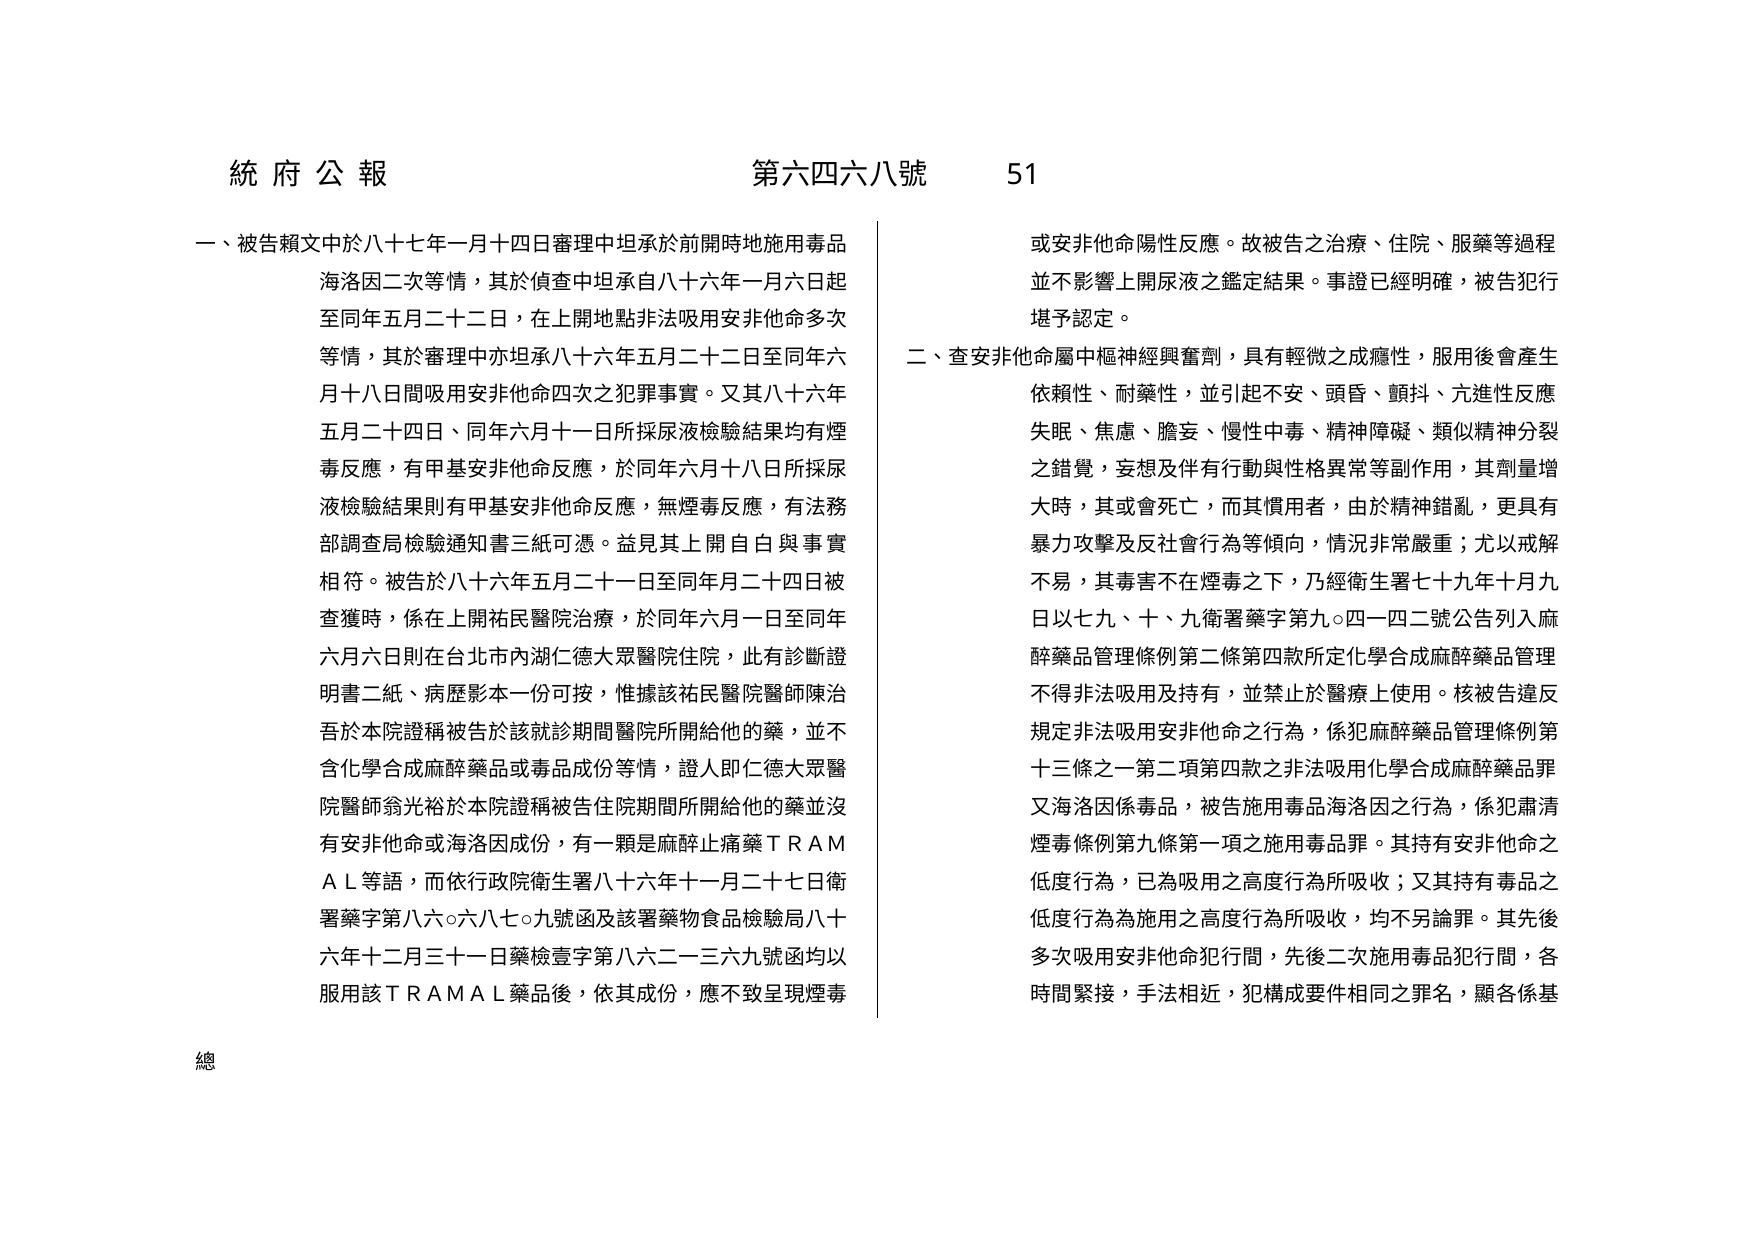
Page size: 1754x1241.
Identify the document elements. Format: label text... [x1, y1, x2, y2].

text 二、查安非他命屬中樞神經興奮劑，具有輕微之成癮性，服用後會產生依賴性、耐藥性，並引起不安、頭昏、顫抖、亢進性反應、失眠、焦慮、膽妄、慢性中毒、精神障礙、類似精神分裂之錯覺，妄想及伴有行動與性格異常等副作用，其劑量增大時，其或會死亡，而其慣用者，由於精神錯亂，更具有暴力攻擊及反社會行為等傾向，情況非常嚴重；尤以戒解不易，其毒害不在煙毒之下，乃經衛生署七十九年十月九日以七九、十、九衛署藥字第九○四一四二號公告列入麻醉藥品管理條例第二條第四款所定化學合成麻醉藥品管理，不得非法吸用及持有，並禁止於醫療上使用。核被告違反規定非法吸用安非他命之行為，係犯麻醉藥品管理條例第十三條之一第二項第四款之非法吸用化學合成麻醉藥品罪。又海洛因係毒品，被告施用毒品海洛因之行為，係犯肅清煙毒條例第九條第一項之施用毒品罪。其持有安非他命之低度行為，已為吸用之高度行為所吸收；又其持有毒品之低度行為為施用之高度行為所吸收，均不另論罪。其先後多次吸用安非他命犯行間，先後二次施用毒品犯行間，各時間緊接，手法相近，犯構成要件相同之罪名，顯各係基於概括犯意反覆為之，均為連續犯，應各以一罪論，並分別依法加重其刑。公訴人就被告八十六年五月二十五日以後之吸用安非他命、施用毒品犯行，雖未起訴，惟該部分分別與被告已起訴之吸用安非他命、施用毒品行為有連續犯裁判上一罪關係，為起訴效力所及，應併予審判。被告所犯非法吸用化學合成麻醉藥品罪與施用毒品罪間，犯意各別，罪名不同，應予分論併罰。爰審酌被告吸用安非他命及施用毒品之時間、次數，於被查獲後之偵查中又再吸用安非他命及施用毒品，再被採尿檢出，惡性不輕，及其犯罪所生危害，犯後態度尚佳等一切情狀，分別量處如主文所示之刑，並定其應執行之刑，以資懲儆。扣案之海洛因二包、注射針筒一支、玻璃球吸食器一支，均為同案被告林增勇所有及持有者，據被告與林增勇迭次供明，既與被告無關，不得於被告部分宣告沒收︵已於林增勇部分為沒收諭知︶。 [907, 334, 1559, 1009]
text 一、被告賴文中於八十七年一月十四日審理中坦承於前開時地施用毒品海洛因二次等情，其於偵查中坦承自八十六年一月六日起至同年五月二十二日，在上開地點非法吸用安非他命多次等情，其於審理中亦坦承八十六年五月二十二日至同年六月十八日間吸用安非他命四次之犯罪事實。又其八十六年五月二十四日、同年六月十一日所採尿液檢驗結果均有煙毒反應，有甲基安非他命反應，於同年六月十八日所採尿液檢驗結果則有甲基安非他命反應，無煙毒反應，有法務部調查局檢驗通知書三紙可憑。益見其上開自白與事實相符。被告於八十六年五月二十一日至同年月二十四日被查獲時，係在上開祐民醫院治療，於同年六月一日至同年六月六日則在台北市內湖仁德大眾醫院住院，此有診斷證明書二紙、病歷影本一份可按，惟據該祐民醫院醫師陳治吾於本院證稱被告於該就診期間醫院所開給他的藥，並不含化學合成麻醉藥品或毒品成份等情，證人即仁德大眾醫院醫師翁光裕於本院證稱被告住院期間所開給他的藥並沒有安非他命或海洛因成份，有一顆是麻醉止痛藥ＴＲＡＭＡＬ等語，而依行政院衛生署八十六年十一月二十七日衛署藥字第八六○六八七○九號函及該署藥物食品檢驗局八十六年十二月三十一日藥檢壹字第八六二一三六九號函均以服用該ＴＲＡＭＡＬ藥品後，依其成份，應不致呈現煙毒或安非他命陽性反應。故被告之治療、住院、服藥等過程，並不影響上開尿液之鑑定結果。事證已經明確，被告犯行堪予認定。 [907, 222, 1559, 334]
text 一、被告賴文中於八十七年一月十四日審理中坦承於前開時地施用毒品海洛因二次等情，其於偵查中坦承自八十六年一月六日起至同年五月二十二日，在上開地點非法吸用安非他命多次等情，其於審理中亦坦承八十六年五月二十二日至同年六月十八日間吸用安非他命四次之犯罪事實。又其八十六年五月二十四日、同年六月十一日所採尿液檢驗結果均有煙毒反應，有甲基安非他命反應，於同年六月十八日所採尿液檢驗結果則有甲基安非他命反應，無煙毒反應，有法務部調查局檢驗通知書三紙可憑。益見其上開自白與事實相符。被告於八十六年五月二十一日至同年月二十四日被查獲時，係在上開祐民醫院治療，於同年六月一日至同年六月六日則在台北市內湖仁德大眾醫院住院，此有診斷證明書二紙、病歷影本一份可按，惟據該祐民醫院醫師陳治吾於本院證稱被告於該就診期間醫院所開給他的藥，並不含化學合成麻醉藥品或毒品成份等情，證人即仁德大眾醫院醫師翁光裕於本院證稱被告住院期間所開給他的藥並沒有安非他命或海洛因成份，有一顆是麻醉止痛藥ＴＲＡＭＡＬ等語，而依行政院衛生署八十六年十一月二十七日衛署藥字第八六○六八七○九號函及該署藥物食品檢驗局八十六年十二月三十一日藥檢壹字第八六二一三六九號函均以服用該ＴＲＡＭＡＬ藥品後，依其成份，應不致呈現煙毒或安非他命陽性反應。故被告之治療、住院、服藥等過程，並不影響上開尿液之鑑定結果。事證已經明確，被告犯行堪予認定。 [195, 222, 847, 1009]
